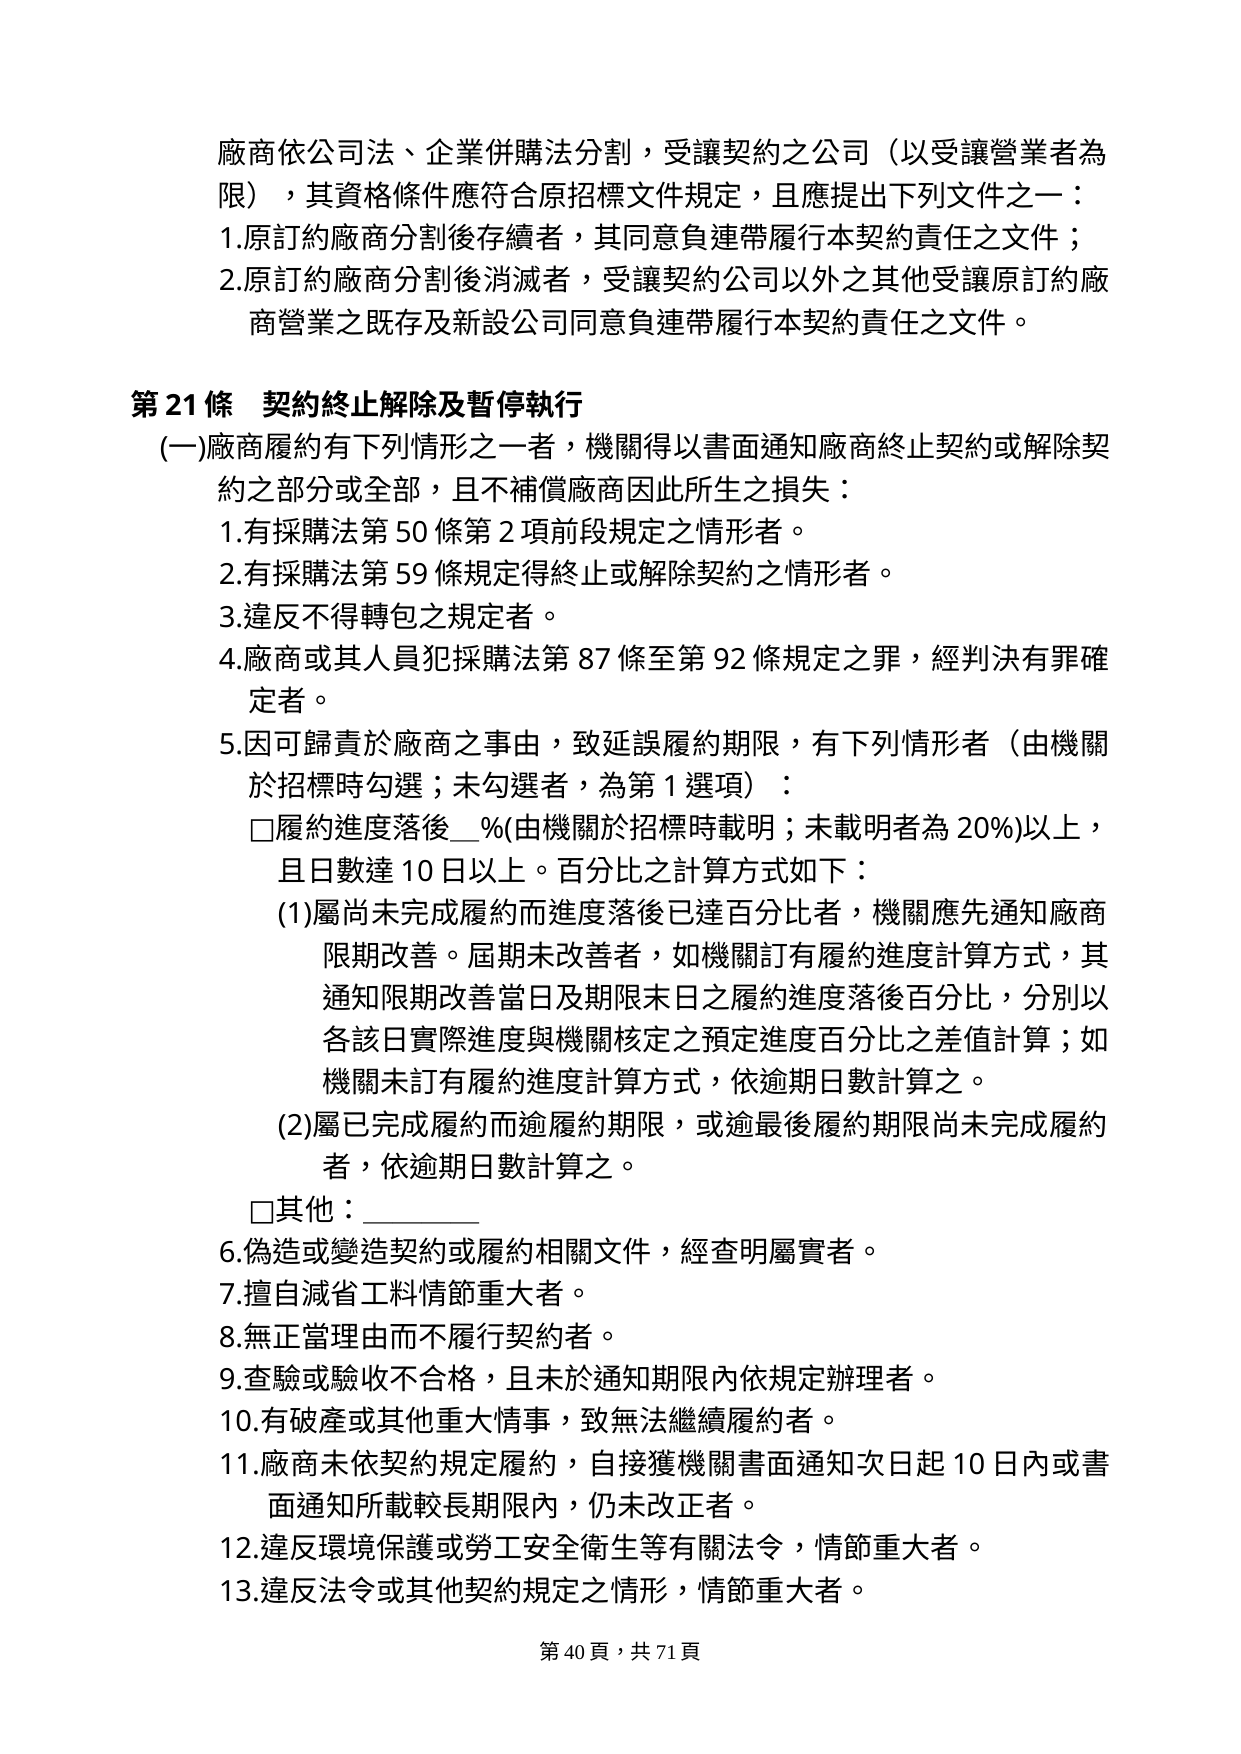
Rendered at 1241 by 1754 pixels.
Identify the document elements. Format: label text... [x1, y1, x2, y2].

text 2.原訂約廠商分割後消滅者，受讓契約公司以外之其他受讓原訂約廠商營業之既存及新設公司同意負連帶履行本契約責任之文件。 [218, 257, 1110, 342]
text 1.原訂約廠商分割後存續者，其同意負連帶履行本契約責任之文件； [218, 214, 1110, 257]
text (一)廠商履約有下列情形之一者，機關得以書面通知廠商終止契約或解除契約之部分或全部，且不補償廠商因此所生之損失： [159, 424, 1110, 508]
text 第21條 契約終止解除及暫停執行 [130, 381, 1110, 424]
text □其他：＿＿＿＿ [248, 1186, 1110, 1228]
text 10.有破產或其他重大情事，致無法繼續履約者。 [218, 1398, 1110, 1440]
text 1.有採購法第50條第2項前段規定之情形者。 [218, 508, 1110, 551]
text 9.查驗或驗收不合格，且未於通知期限內依規定辦理者。 [218, 1356, 1110, 1398]
text 2.有採購法第59條規定得終止或解除契約之情形者。 [218, 551, 1110, 593]
text (2)屬已完成履約而逾履約期限，或逾最後履約期限尚未完成履約者，依逾期日數計算之。 [278, 1101, 1110, 1186]
text 4.廠商或其人員犯採購法第87條至第92條規定之罪，經判決有罪確定者。 [218, 636, 1110, 720]
text 8.無正當理由而不履行契約者。 [218, 1313, 1110, 1356]
text 13.違反法令或其他契約規定之情形，情節重大者。 [218, 1567, 1110, 1610]
text 廠商依公司法、企業併購法分割，受讓契約之公司（以受讓營業者為限），其資格條件應符合原招標文件規定，且應提出下列文件之一： [217, 130, 1110, 214]
text 5.因可歸責於廠商之事由，致延誤履約期限，有下列情形者（由機關於招標時勾選；未勾選者，為第1選項）： [218, 720, 1110, 805]
text 7.擅自減省工料情節重大者。 [218, 1271, 1110, 1313]
text 12.違反環境保護或勞工安全衛生等有關法令，情節重大者。 [218, 1525, 1110, 1567]
text 11.廠商未依契約規定履約，自接獲機關書面通知次日起10日內或書面通知所載較長期限內，仍未改正者。 [218, 1440, 1110, 1525]
text (1)屬尚未完成履約而進度落後已達百分比者，機關應先通知廠商限期改善。屆期未改善者，如機關訂有履約進度計算方式，其通知限期改善當日及期限末日之履約進度落後百分比，分別以各該日實際進度與機關核定之預定進度百分比之差值計算；如機關未訂有履約進度計算方式，依逾期日數計算之。 [278, 890, 1110, 1101]
text □履約進度落後＿%(由機關於招標時載明；未載明者為20%)以上，且日數達10日以上。百分比之計算方式如下： [248, 805, 1110, 890]
text 6.偽造或變造契約或履約相關文件，經查明屬實者。 [218, 1228, 1110, 1271]
text 3.違反不得轉包之規定者。 [218, 593, 1110, 636]
